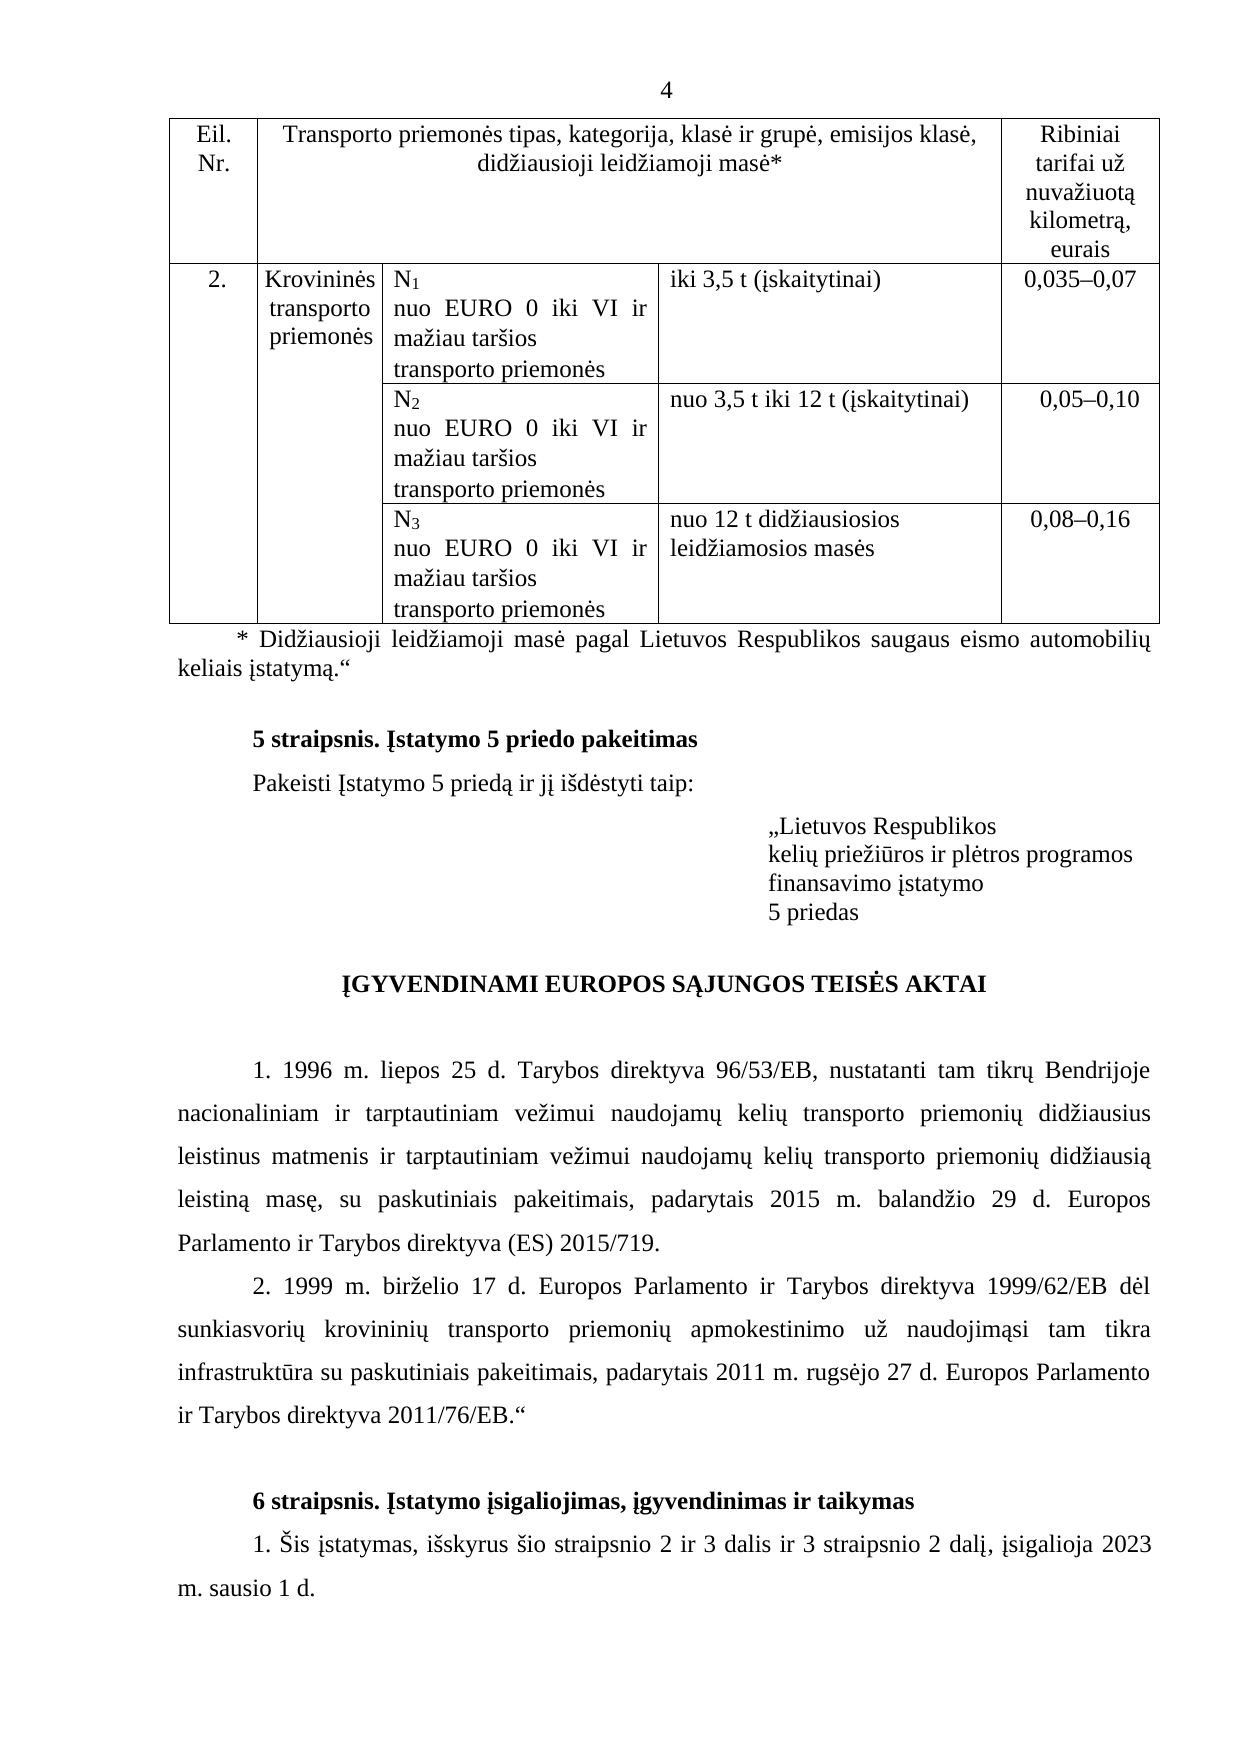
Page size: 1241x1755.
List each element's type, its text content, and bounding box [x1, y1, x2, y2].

table_cell 2. [170, 264, 257, 623]
text 6 straipsnis. Įstatymo įsigaliojimas, įgyvendinimas ir taikymas [177, 1486, 1152, 1515]
table_header Ribiniai tarifai už nuvažiuotą kilometrą, eurais [1002, 119, 1159, 263]
table_cell Krovininės transporto priemonės [258, 264, 382, 623]
text 5 straipsnis. Įstatymo 5 priedo pakeitimas [177, 724, 1152, 753]
table_cell N1 nuo EURO 0 iki VI ir mažiau taršios transporto priemonės [383, 264, 658, 383]
text ĮGYVENDINAMI EUROPOS SĄJUNGOS TEISĖS AKTAI [177, 969, 1152, 998]
text „Lietuvos Respublikos [768, 811, 1152, 839]
text Pakeisti Įstatymo 5 priedą ir jį išdėstyti taip: [177, 768, 1152, 796]
table_header Eil. Nr. [170, 119, 257, 263]
table_header Transporto priemonės tipas, kategorija, klasė ir grupė, emisijos klasė, didžiausioji leidžiamoji masė* [258, 119, 1001, 263]
text 1. 1996 m. liepos 25 d. Tarybos direktyva 96/53/EB, nustatanti tam tikrų Bendrijoje nacionaliniam ir tarptautiniam vežimui naudojamų kelių transporto priemonių didžiausius leistinus matmenis ir tarptautiniam vežimui naudojamų kelių transporto priemonių didžiausią leistiną masę, su paskutiniais pakeitimais, padarytais 2015 m. balandžio 29 d. Europos Parlamento ir Tarybos direktyva (ES) 2015/719. [177, 1055, 1152, 1256]
text * Didžiausioji leidžiamoji masė pagal Lietuvos Respublikos saugaus eismo automobilių keliais įstatymą.“ [177, 624, 1152, 681]
table_cell 0,05–0,10 [1002, 384, 1159, 503]
table_cell 0,035–0,07 [1002, 264, 1159, 383]
table_cell N2 nuo EURO 0 iki VI ir mažiau taršios transporto priemonės [383, 384, 658, 503]
text 1. Šis įstatymas, išskyrus šio straipsnio 2 ir 3 dalis ir 3 straipsnio 2 dalį, įsigalioja 2023 m. sausio 1 d. [177, 1529, 1152, 1601]
table_cell iki 3,5 t (įskaitytinai) [659, 264, 1001, 383]
text 2. 1999 m. birželio 17 d. Europos Parlamento ir Tarybos direktyva 1999/62/EB dėl sunkiasvorių krovininių transporto priemonių apmokestinimo už naudojimąsi tam tikra infrastruktūra su paskutiniais pakeitimais, padarytais 2011 m. rugsėjo 27 d. Europos Parlamento ir Tarybos direktyva 2011/76/EB.“ [177, 1271, 1152, 1429]
table_cell 0,08–0,16 [1002, 504, 1159, 623]
table_cell N3 nuo EURO 0 iki VI ir mažiau taršios transporto priemonės [383, 504, 658, 623]
text 5 priedas [768, 897, 1152, 926]
text finansavimo įstatymo [768, 868, 1152, 897]
table_cell nuo 12 t didžiausiosios leidžiamosios masės [659, 504, 1001, 623]
table_cell nuo 3,5 t iki 12 t (įskaitytinai) [659, 384, 1001, 503]
text kelių priežiūros ir plėtros programos [768, 839, 1152, 868]
